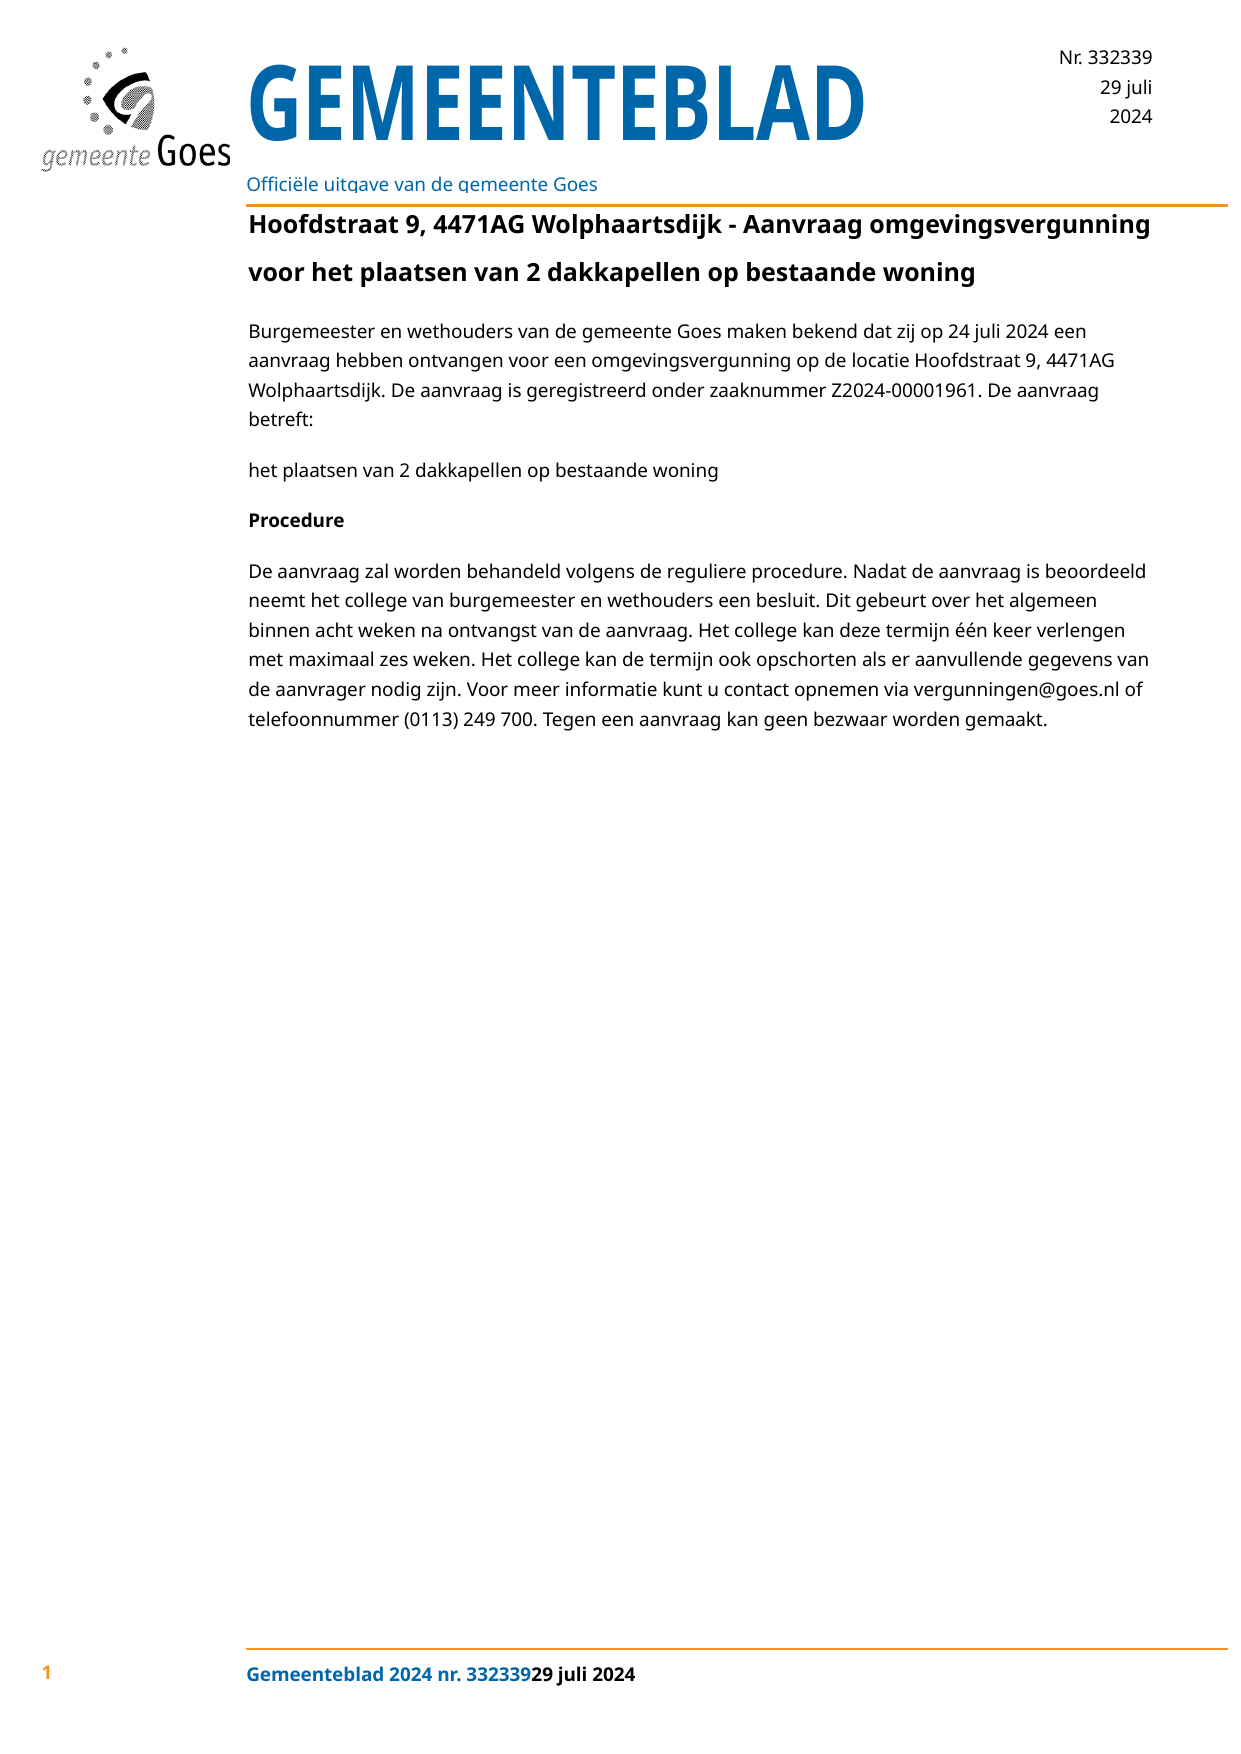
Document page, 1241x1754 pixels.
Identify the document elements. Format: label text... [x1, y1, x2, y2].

text Hoofdstraat 9, 4471AG Wolphaartsdijk - Aanvraag omgevingsvergunning voor het plaatsen van 2 dakkapellen op bestaande woning [248, 207, 1152, 288]
picture [41, 47, 231, 172]
text De aanvraag zal worden behandeld volgens de reguliere procedure. Nadat de aanvraag is beoordeeld neemt het college van burgemeester en wethouders een besluit. Dit gebeurt over het algemeen binnen acht weken na ontvangst van de aanvraag. Het college kan deze termijn één keer verlengen met maximaal zes weken. Het college kan de termijn ook opschorten als er aanvullende gegevens van de aanvrager nodig zijn. Voor meer informatie kunt u contact opnemen via vergunningen@goes.nl of telefoonnummer (0113) 249 700. Tegen een aanvraag kan geen bezwaar worden gemaakt. [248, 558, 1152, 732]
text het plaatsen van 2 dakkapellen op bestaande woning [248, 457, 1152, 483]
text Burgemeester en wethouders van de gemeente Goes maken bekend dat zij op 24 juli 2024 een aanvraag hebben ontvangen voor een omgevingsvergunning op de locatie Hoofdstraat 9, 4471AG Wolphaartsdijk. De aanvraag is geregistreerd onder zaaknummer Z2024-00001961. De aanvraag betreft: [248, 318, 1152, 432]
text Procedure [248, 507, 1152, 533]
